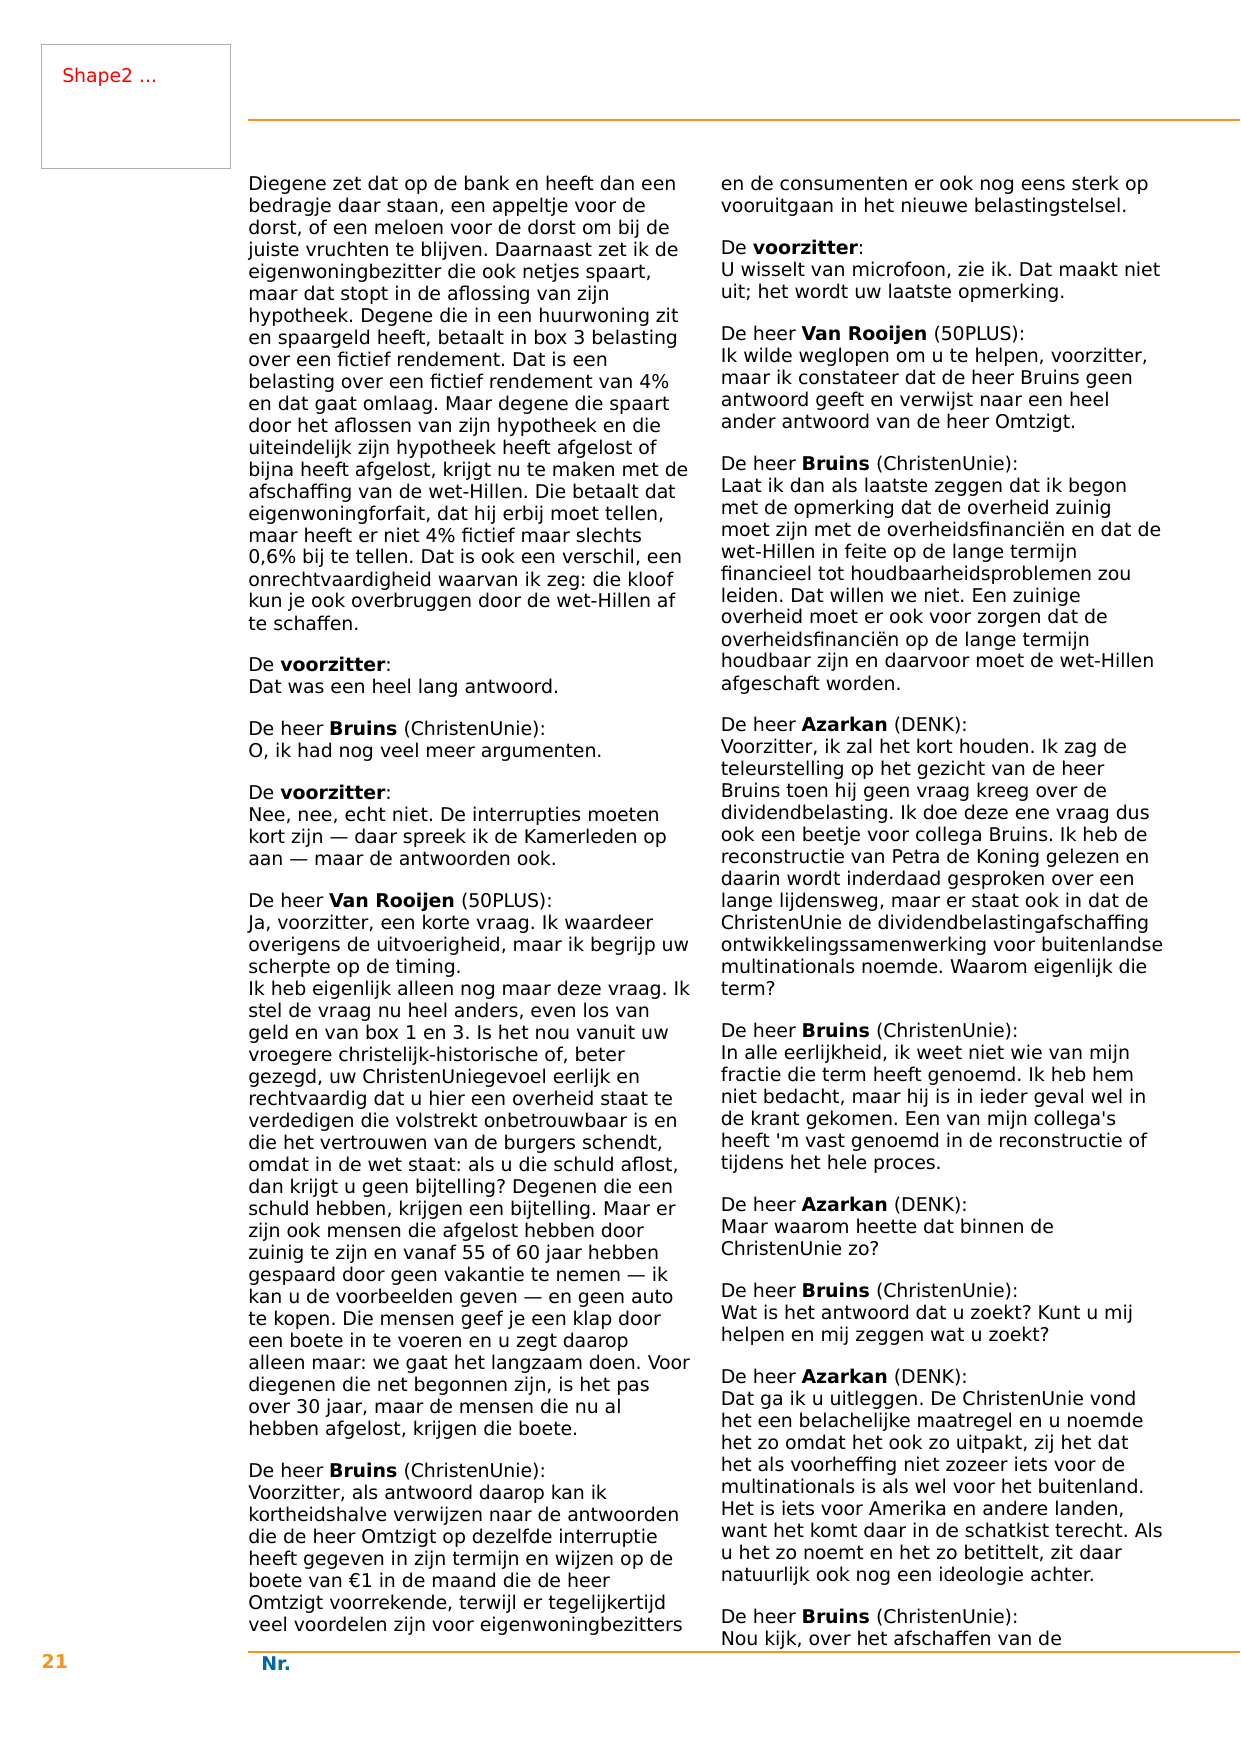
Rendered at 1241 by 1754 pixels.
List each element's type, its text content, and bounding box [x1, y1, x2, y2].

text De heer Azarkan (DENK): [721, 714, 1163, 736]
text Wat is het antwoord dat u zoekt? Kunt u mij helpen en mij zeggen wat u zoekt? [721, 1302, 1163, 1346]
text Voorzitter, als antwoord daarop kan ik kortheidshalve verwijzen naar de antwoorden die de heer Omtzigt op dezelfde interruptie heeft gegeven in zijn termijn en wijzen op de boete van €1 in de maand die de heer Omtzigt voorrekende, terwijl er tegelijkertijd veel voordelen zijn voor eigenwoningbezitters [248, 1482, 691, 1636]
text Ik heb eigenlijk alleen nog maar deze vraag. Ik stel de vraag nu heel anders, even los van geld en van box 1 en 3. Is het nou vanuit uw vroegere christelijk-historische of, beter gezegd, uw ChristenUniegevoel eerlijk en rechtvaardig dat u hier een overheid staat te verdedigen die volstrekt onbetrouwbaar is en die het vertrouwen van de burgers schendt, omdat in de wet staat: als u die schuld aflost, dan krijgt u geen bijtelling? Degenen die een schuld hebben, krijgen een bijtelling. Maar er zijn ook mensen die afgelost hebben door zuinig te zijn en vanaf 55 of 60 jaar hebben gespaard door geen vakantie te nemen — ik kan u de voorbeelden geven — en geen auto te kopen. Die mensen geef je een klap door een boete in te voeren en u zegt daarop alleen maar: we gaat het langzaam doen. Voor diegenen die net begonnen zijn, is het pas over 30 jaar, maar de mensen die nu al hebben afgelost, krijgen die boete. [248, 978, 691, 1440]
text U wisselt van microfoon, zie ik. Dat maakt niet uit; het wordt uw laatste opmerking. [721, 259, 1163, 303]
text De heer Bruins (ChristenUnie): [721, 1606, 1163, 1628]
text Maar waarom heette dat binnen de ChristenUnie zo? [721, 1216, 1163, 1260]
text Voorzitter, ik zal het kort houden. Ik zag de teleurstelling op het gezicht van de heer Bruins toen hij geen vraag kreeg over de dividendbelasting. Ik doe deze ene vraag dus ook een beetje voor collega Bruins. Ik heb de reconstructie van Petra de Koning gelezen en daarin wordt inderdaad gesproken over een lange lijdensweg, maar er staat ook in dat de ChristenUnie de dividendbelastingafschaffing ontwikkelingssamenwerking voor buitenlandse multinationals noemde. Waarom eigenlijk die term? [721, 736, 1163, 1000]
text O, ik had nog veel meer argumenten. [248, 740, 691, 762]
text Ik wilde weglopen om u te helpen, voorzitter, maar ik constateer dat de heer Bruins geen antwoord geeft en verwijst naar een heel ander antwoord van de heer Omtzigt. [721, 345, 1163, 433]
text Diegene zet dat op de bank en heeft dan een bedragje daar staan, een appeltje voor de dorst, of een meloen voor de dorst om bij de juiste vruchten te blijven. Daarnaast zet ik de eigenwoningbezitter die ook netjes spaart, maar dat stopt in de aflossing van zijn hypotheek. Degene die in een huurwoning zit en spaargeld heeft, betaalt in box 3 belasting over een fictief rendement. Dat is een belasting over een fictief rendement van 4% en dat gaat omlaag. Maar degene die spaart door het aflossen van zijn hypotheek en die uiteindelijk zijn hypotheek heeft afgelost of bijna heeft afgelost, krijgt nu te maken met de afschaffing van de wet-Hillen. Die betaalt dat eigenwoningforfait, dat hij erbij moet tellen, maar heeft er niet 4% fictief maar slechts 0,6% bij te tellen. Dat is ook een verschil, een onrechtvaardigheid waarvan ik zeg: die kloof kun je ook overbruggen door de wet-Hillen af te schaffen. [248, 173, 691, 634]
text De heer Azarkan (DENK): [721, 1194, 1163, 1216]
text Dat was een heel lang antwoord. [248, 676, 691, 698]
text Dat ga ik u uitleggen. De ChristenUnie vond het een belachelijke maatregel en u noemde het zo omdat het ook zo uitpakt, zij het dat het als voorheffing niet zozeer iets voor de multinationals is als wel voor het buitenland. Het is iets voor Amerika en andere landen, want het komt daar in de schatkist terecht. Als u het zo noemt en het zo betittelt, zit daar natuurlijk ook nog een ideologie achter. [721, 1388, 1163, 1586]
text In alle eerlijkheid, ik weet niet wie van mijn fractie die term heeft genoemd. Ik heb hem niet bedacht, maar hij is in ieder geval wel in de krant gekomen. Een van mijn collega's heeft 'm vast genoemd in de reconstructie of tijdens het hele proces. [721, 1042, 1163, 1174]
text De heer Van Rooijen (50PLUS): [248, 890, 691, 912]
text De heer Bruins (ChristenUnie): [248, 718, 691, 740]
text De voorzitter: [248, 654, 691, 676]
text Nee, nee, echt niet. De interrupties moeten kort zijn — daar spreek ik de Kamerleden op aan — maar de antwoorden ook. [248, 804, 691, 870]
text Ja, voorzitter, een korte vraag. Ik waardeer overigens de uitvoerigheid, maar ik begrijp uw scherpte op de timing. [248, 912, 691, 978]
text De heer Bruins (ChristenUnie): [721, 453, 1163, 474]
text De voorzitter: [248, 782, 691, 804]
text De heer Bruins (ChristenUnie): [248, 1460, 691, 1482]
text De heer Bruins (ChristenUnie): [721, 1020, 1163, 1042]
text De heer Azarkan (DENK): [721, 1366, 1163, 1388]
text Nou kijk, over het afschaffen van de [721, 1628, 1163, 1649]
text en de consumenten er ook nog eens sterk op vooruitgaan in het nieuwe belastingstelsel. [721, 173, 1163, 217]
text Laat ik dan als laatste zeggen dat ik begon met de opmerking dat de overheid zuinig moet zijn met de overheidsfinanciën en dat de wet-Hillen in feite op de lange termijn financieel tot houdbaarheidsproblemen zou leiden. Dat willen we niet. Een zuinige overheid moet er ook voor zorgen dat de overheidsfinanciën op de lange termijn houdbaar zijn en daarvoor moet de wet-Hillen afgeschaft worden. [721, 474, 1163, 694]
text De voorzitter: [721, 237, 1163, 259]
text De heer Van Rooijen (50PLUS): [721, 323, 1163, 345]
text De heer Bruins (ChristenUnie): [721, 1280, 1163, 1302]
